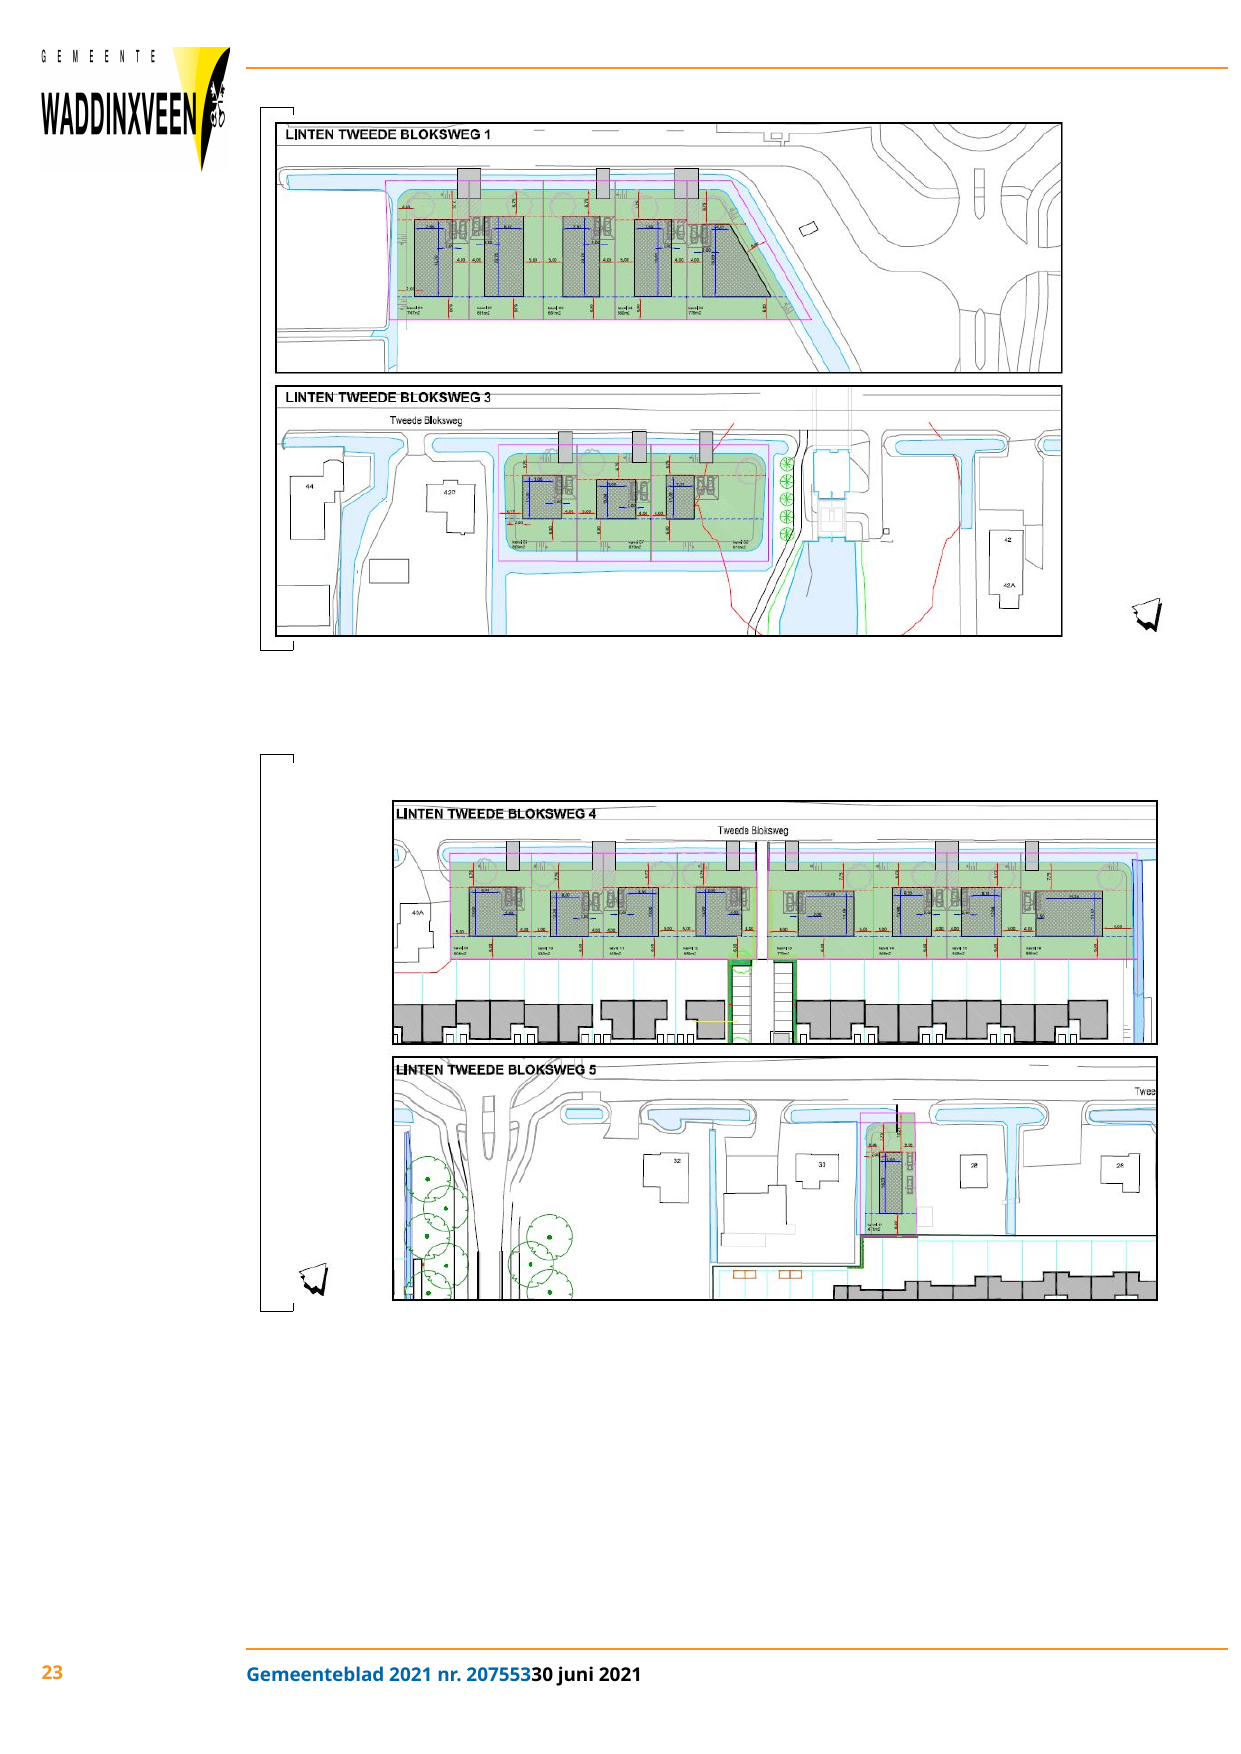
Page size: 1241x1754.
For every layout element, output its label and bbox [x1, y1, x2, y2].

picture [41, 47, 231, 172]
picture [268, 763, 1173, 1303]
picture [268, 115, 1173, 641]
